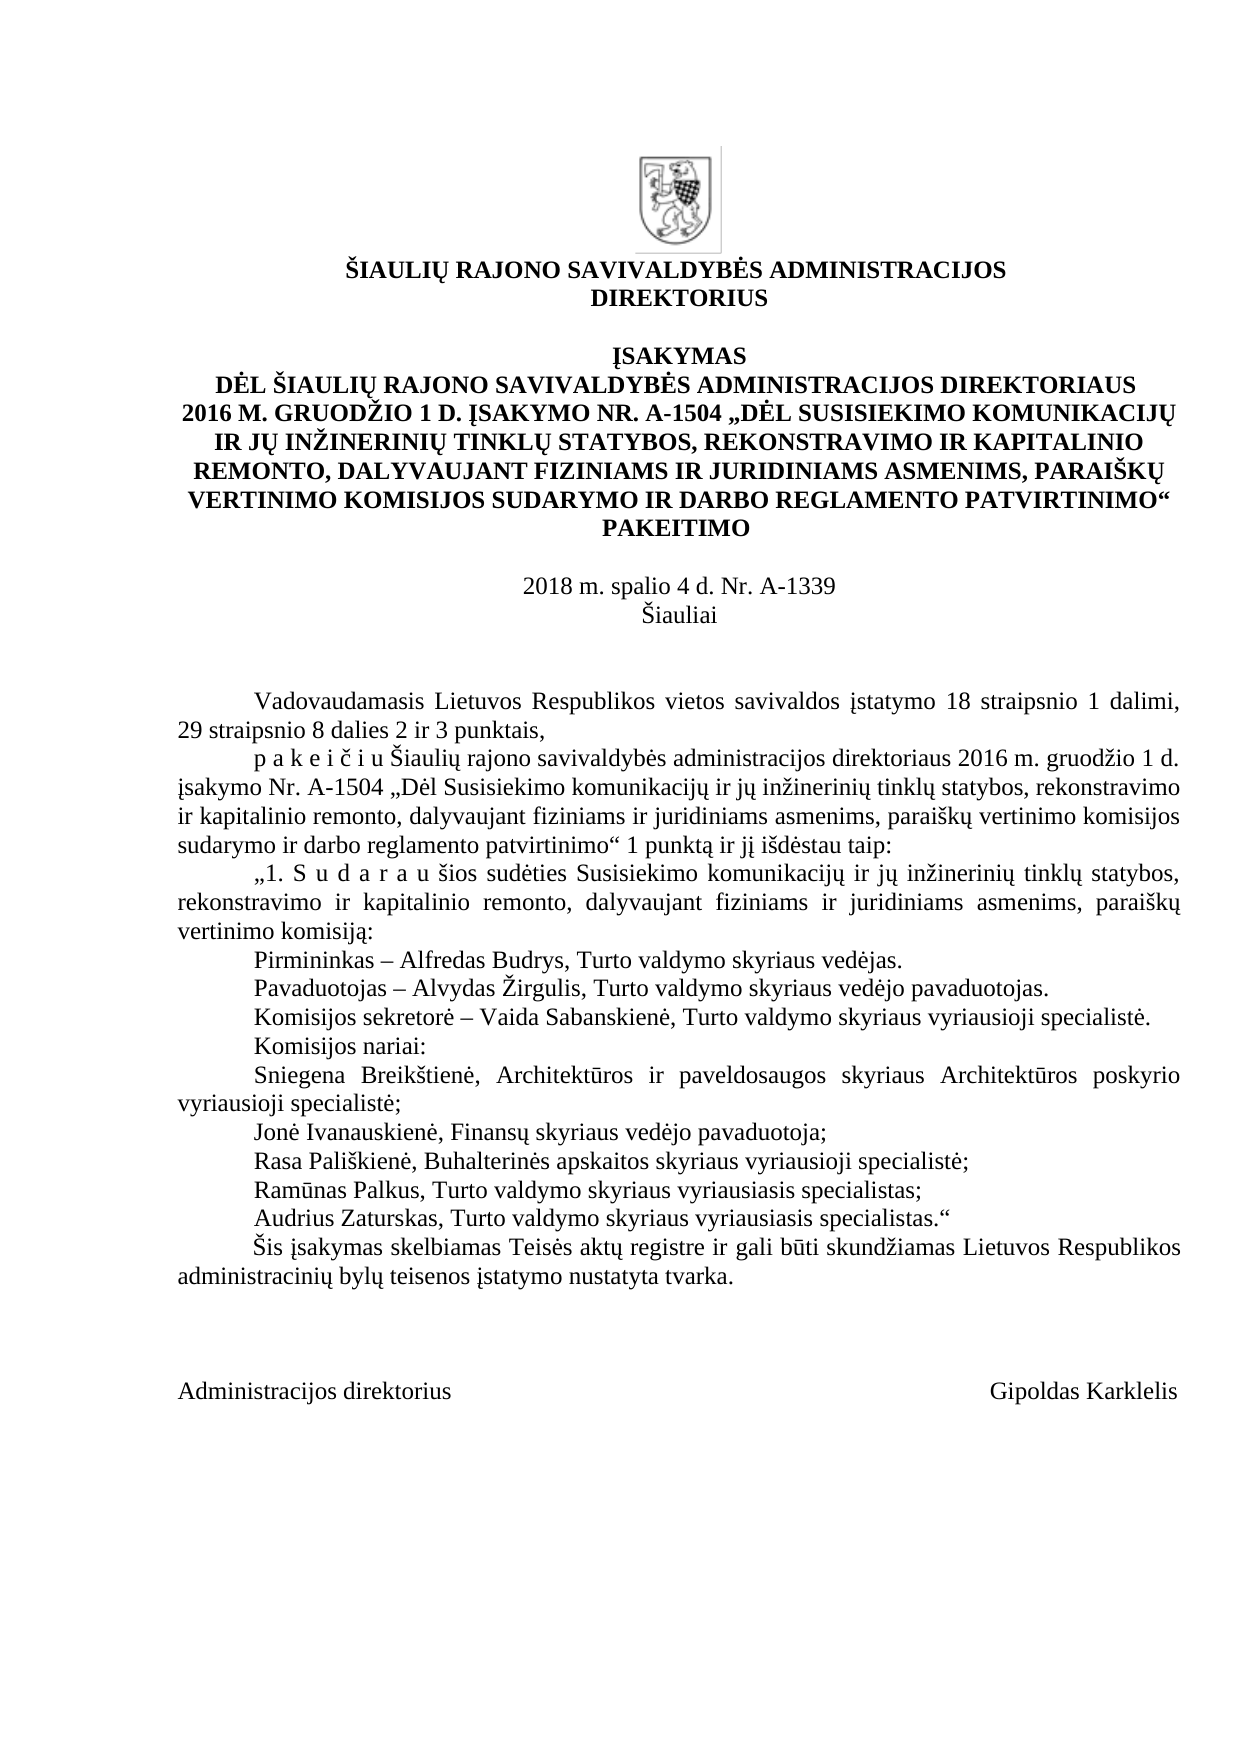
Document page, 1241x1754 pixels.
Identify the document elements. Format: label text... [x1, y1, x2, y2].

text 2018 m. spalio 4 d. Nr. A-1339 [177, 571, 1181, 600]
text Rasa Pališkienė, Buhalterinės apskaitos skyriaus vyriausioji specialistė; [177, 1146, 1181, 1175]
text Komisijos sekretorė – Vaida Sabanskienė, Turto valdymo skyriaus vyriausioji specialistė. [177, 1002, 1181, 1031]
text Jonė Ivanauskienė, Finansų skyriaus vedėjo pavaduotoja; [177, 1117, 1181, 1146]
text Vadovaudamasis Lietuvos Respublikos vietos savivaldos įstatymo 18 straipsnio 1 dalimi, 29 straipsnio 8 dalies 2 ir 3 punktais, [177, 686, 1181, 743]
text p a k e i č i u Šiaulių rajono savivaldybės administracijos direktoriaus 2016 m. gruodžio 1 d. įsakymo Nr. A-1504 „Dėl Susisiekimo komunikacijų ir jų inžinerinių tinklų statybos, rekonstravimo ir kapitalinio remonto, dalyvaujant fiziniams ir juridiniams asmenims, paraiškų vertinimo komisijos sudarymo ir darbo reglamento patvirtinimo“ 1 punktą ir jį išdėstau taip: [177, 743, 1181, 858]
text Šiauliai [177, 600, 1181, 628]
text „1. S u d a r a u šios sudėties Susisiekimo komunikacijų ir jų inžinerinių tinklų statybos, rekonstravimo ir kapitalinio remonto, dalyvaujant fiziniams ir juridiniams asmenims, paraiškų vertinimo komisiją: [177, 858, 1181, 945]
text ŠIAULIŲ RAJONO SAVIVALDYBĖS ADMINISTRACIJOS [177, 255, 1181, 283]
text Šis įsakymas skelbiamas Teisės aktų registre ir gali būti skundžiamas Lietuvos Respublikos administracinių bylų teisenos įstatymo nustatyta tvarka. [177, 1232, 1181, 1290]
text Pirmininkas – Alfredas Budrys, Turto valdymo skyriaus vedėjas. [177, 945, 1181, 973]
text Audrius Zaturskas, Turto valdymo skyriaus vyriausiasis specialistas.“ [177, 1203, 1181, 1232]
text DĖL ŠIAULIŲ RAJONO SAVIVALDYBĖS ADMINISTRACIJOS DIREKTORIAUS [177, 370, 1181, 398]
text DIREKTORIUS [177, 283, 1181, 312]
text Administracijos direktorius Gipoldas Karklelis [177, 1376, 1181, 1405]
text Sniegena Breikštienė, Architektūros ir paveldosaugos skyriaus Architektūros poskyrio vyriausioji specialistė; [177, 1060, 1181, 1117]
text Ramūnas Palkus, Turto valdymo skyriaus vyriausiasis specialistas; [177, 1175, 1181, 1203]
text 2016 M. GRUODŽIO 1 D. ĮSAKYMO NR. A-1504 „DĖL SUSISIEKIMO KOMUNIKACIJŲ IR JŲ INŽINERINIŲ TINKLŲ STATYBOS, REKONSTRAVIMO IR KAPITALINIO REMONTO, DALYVAUJANT FIZINIAMS IR JURIDINIAMS ASMENIMS, PARAIŠKŲ VERTINIMO KOMISIJOS SUDARYMO IR DARBO REGLAMENTO PATVIRTINIMO“ PAKEITIMO [177, 398, 1181, 542]
text Pavaduotojas – Alvydas Žirgulis, Turto valdymo skyriaus vedėjo pavaduotojas. [177, 973, 1181, 1002]
text ĮSAKYMAS [177, 341, 1181, 370]
text Komisijos nariai: [177, 1031, 1181, 1060]
